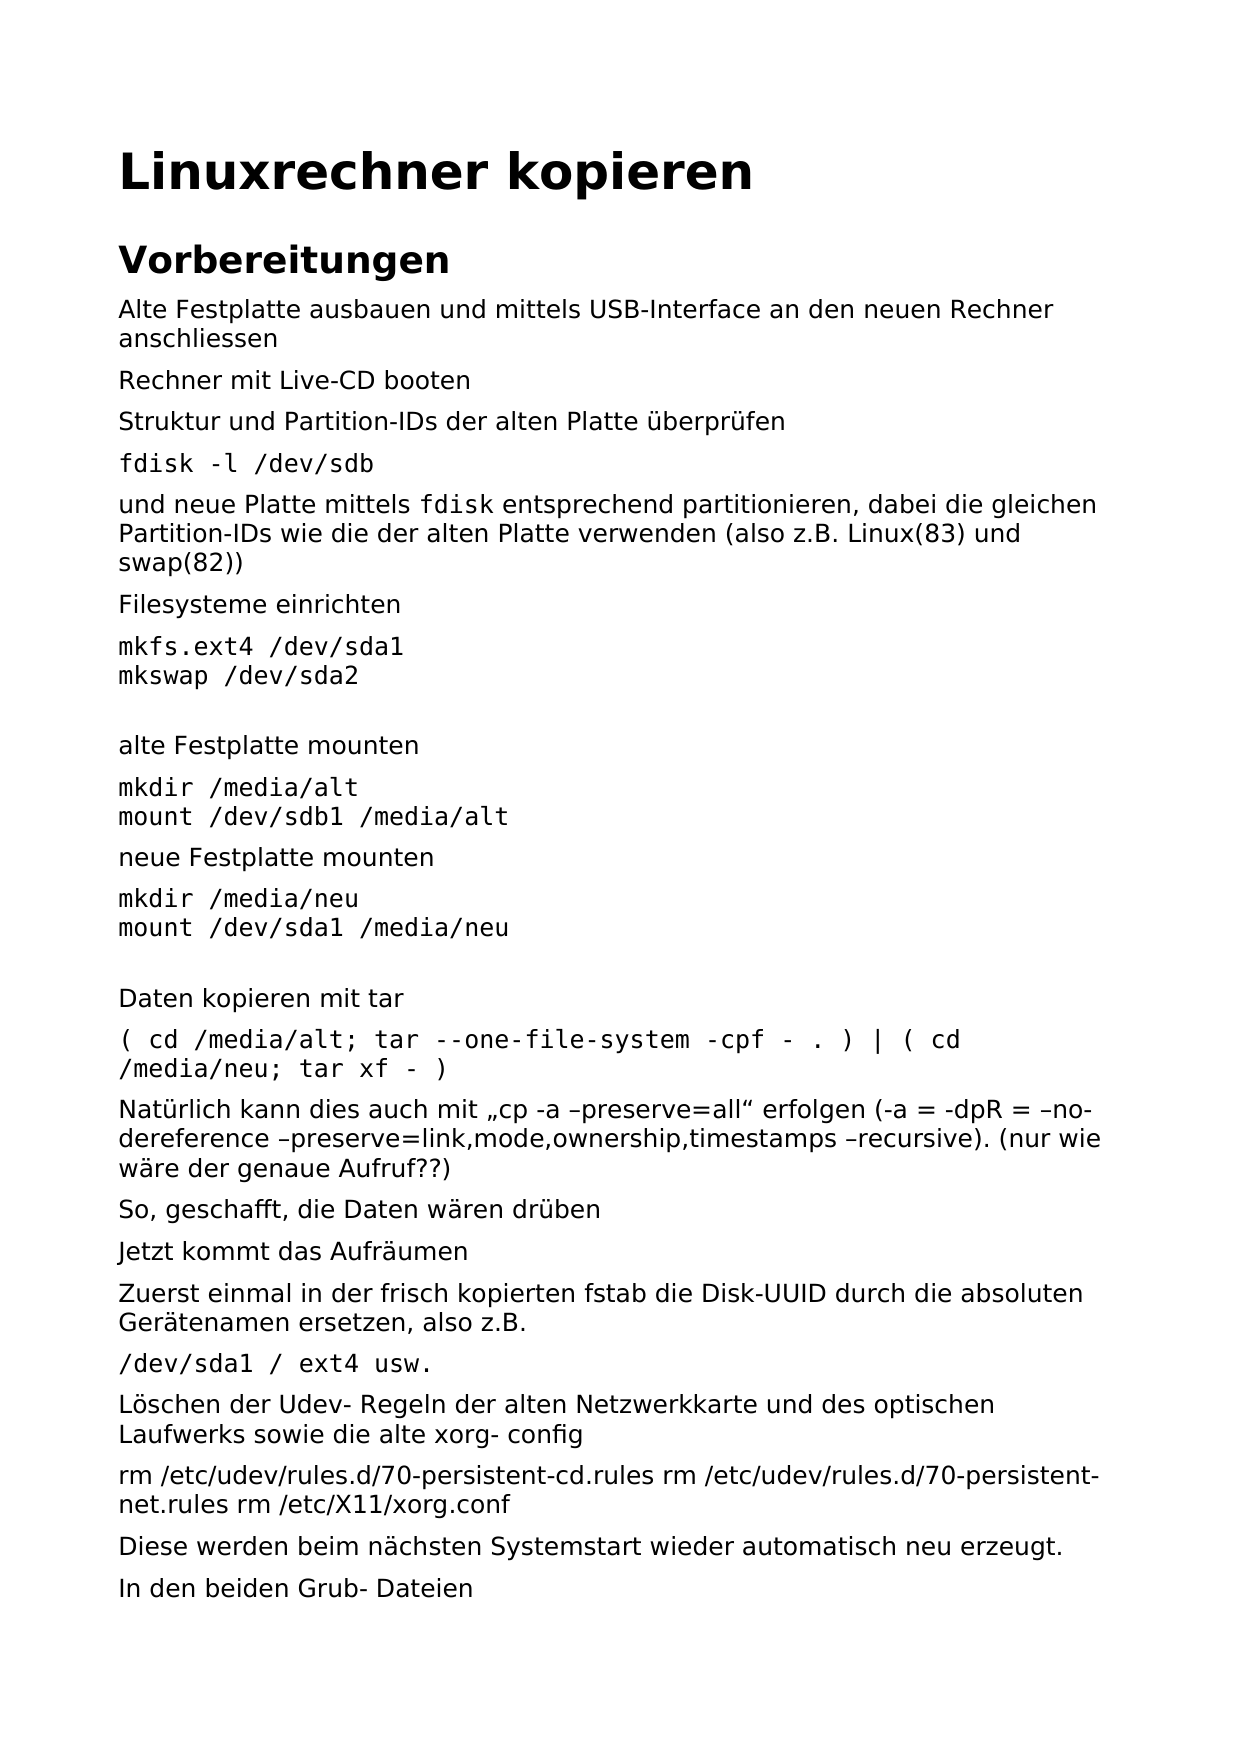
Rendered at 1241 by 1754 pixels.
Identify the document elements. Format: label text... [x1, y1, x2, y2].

text Struktur und Partition-IDs der alten Platte überprüfen [118, 407, 1122, 437]
text Natürlich kann dies auch mit „cp -a –preserve=all“ erfolgen (-a = -dpR = –no-dereference –preserve=link,mode,ownership,timestamps –recursive). (nur wie wäre der genaue Aufruf??) [118, 1096, 1122, 1183]
text Löschen der Udev- Regeln der alten Netzwerkkarte und des optischen Laufwerks sowie die alte xorg- config [118, 1391, 1122, 1449]
text Filesysteme einrichten [118, 590, 1122, 619]
text /dev/sda1 / ext4 usw. [118, 1350, 1122, 1379]
text mkdir /media/alt mount /dev/sdb1 /media/alt [118, 773, 1122, 831]
text Rechner mit Live-CD booten [118, 366, 1122, 395]
text Diese werden beim nächsten Systemstart wieder automatisch neu erzeugt. [118, 1532, 1122, 1561]
subtitle Linuxrechner kopieren [118, 143, 1122, 201]
text Daten kopieren mit tar [118, 984, 1122, 1013]
text mkfs.ext4 /dev/sda1 mkswap /dev/sda2 [118, 632, 1122, 719]
text alte Festplatte mounten [118, 731, 1122, 760]
text In den beiden Grub- Dateien [118, 1574, 1122, 1603]
text rm /etc/udev/rules.d/70-persistent-cd.rules rm /etc/udev/rules.d/70-persistent-net.rules rm /etc/X11/xorg.conf [118, 1461, 1122, 1520]
text So, geschafft, die Daten wären drüben [118, 1196, 1122, 1225]
text Jetzt kommt das Aufräumen [118, 1237, 1122, 1266]
text fdisk -l /dev/sdb [118, 449, 1122, 478]
text mkdir /media/neu mount /dev/sda1 /media/neu [118, 884, 1122, 972]
text neue Festplatte mounten [118, 843, 1122, 872]
text Zuerst einmal in der frisch kopierten fstab die Disk-UUID durch die absoluten Gerätenamen ersetzen, also z.B. [118, 1279, 1122, 1337]
text ( cd /media/alt; tar --one-file-system -cpf - . ) | ( cd /media/neu; tar xf - ) [118, 1025, 1122, 1084]
subtitle Vorbereitungen [118, 239, 1122, 282]
text Alte Festplatte ausbauen und mittels USB-Interface an den neuen Rechner anschliessen [118, 295, 1122, 353]
text und neue Platte mittels fdisk entsprechend partitionieren, dabei die gleichen Partition-IDs wie die der alten Platte verwenden (also z.B. Linux(83) und swap(82)) [118, 490, 1122, 578]
